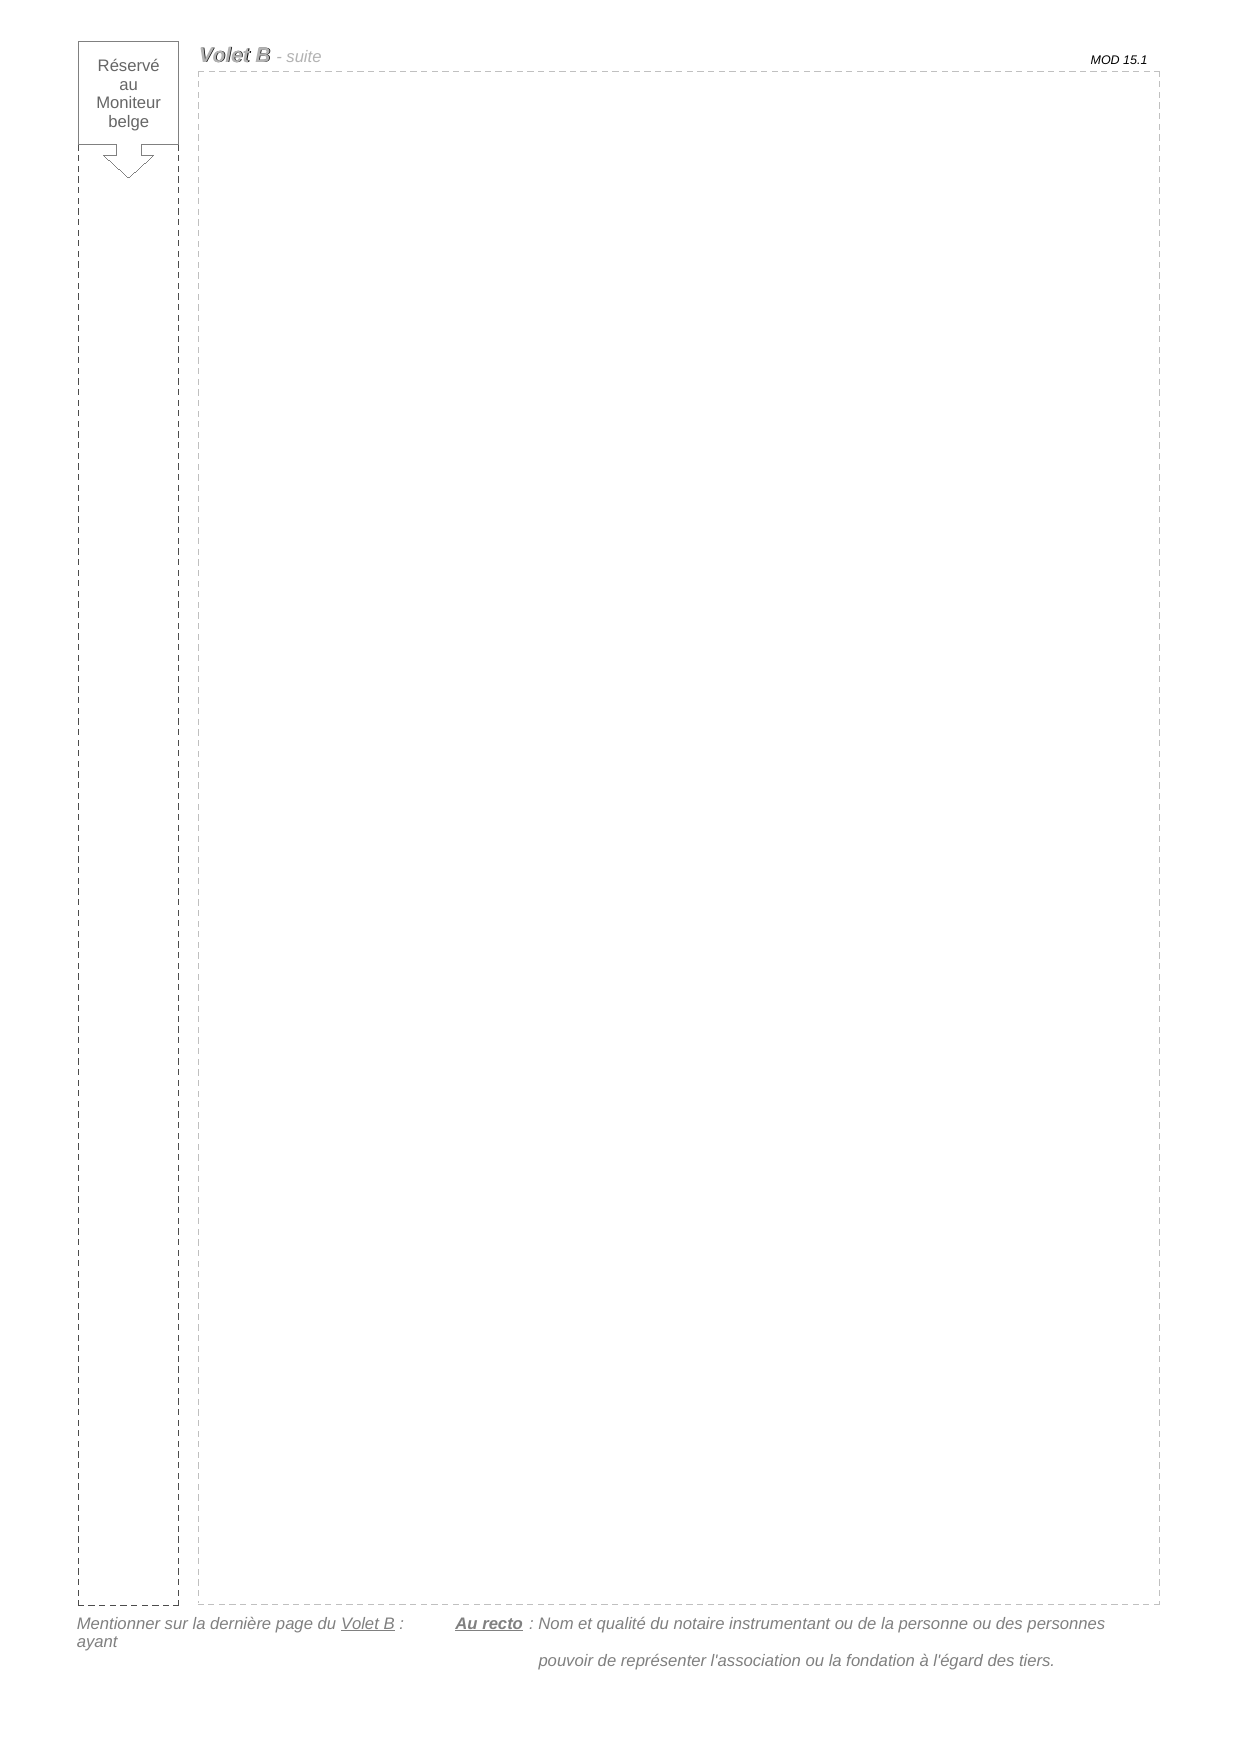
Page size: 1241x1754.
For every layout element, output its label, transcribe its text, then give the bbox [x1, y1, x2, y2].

text MOD 15.1 [1080, 53, 1159, 67]
text pouvoir de représenter l'association ou la fondation à l'égard des tiers. [77, 1651, 1152, 1670]
text Volet B - suite [198, 43, 586, 66]
text Mentionner sur la dernière page du Volet B : Au recto : Nom et qualité du notaire instrumentant ou de la personne ou des personnes ayant [77, 1614, 1152, 1651]
